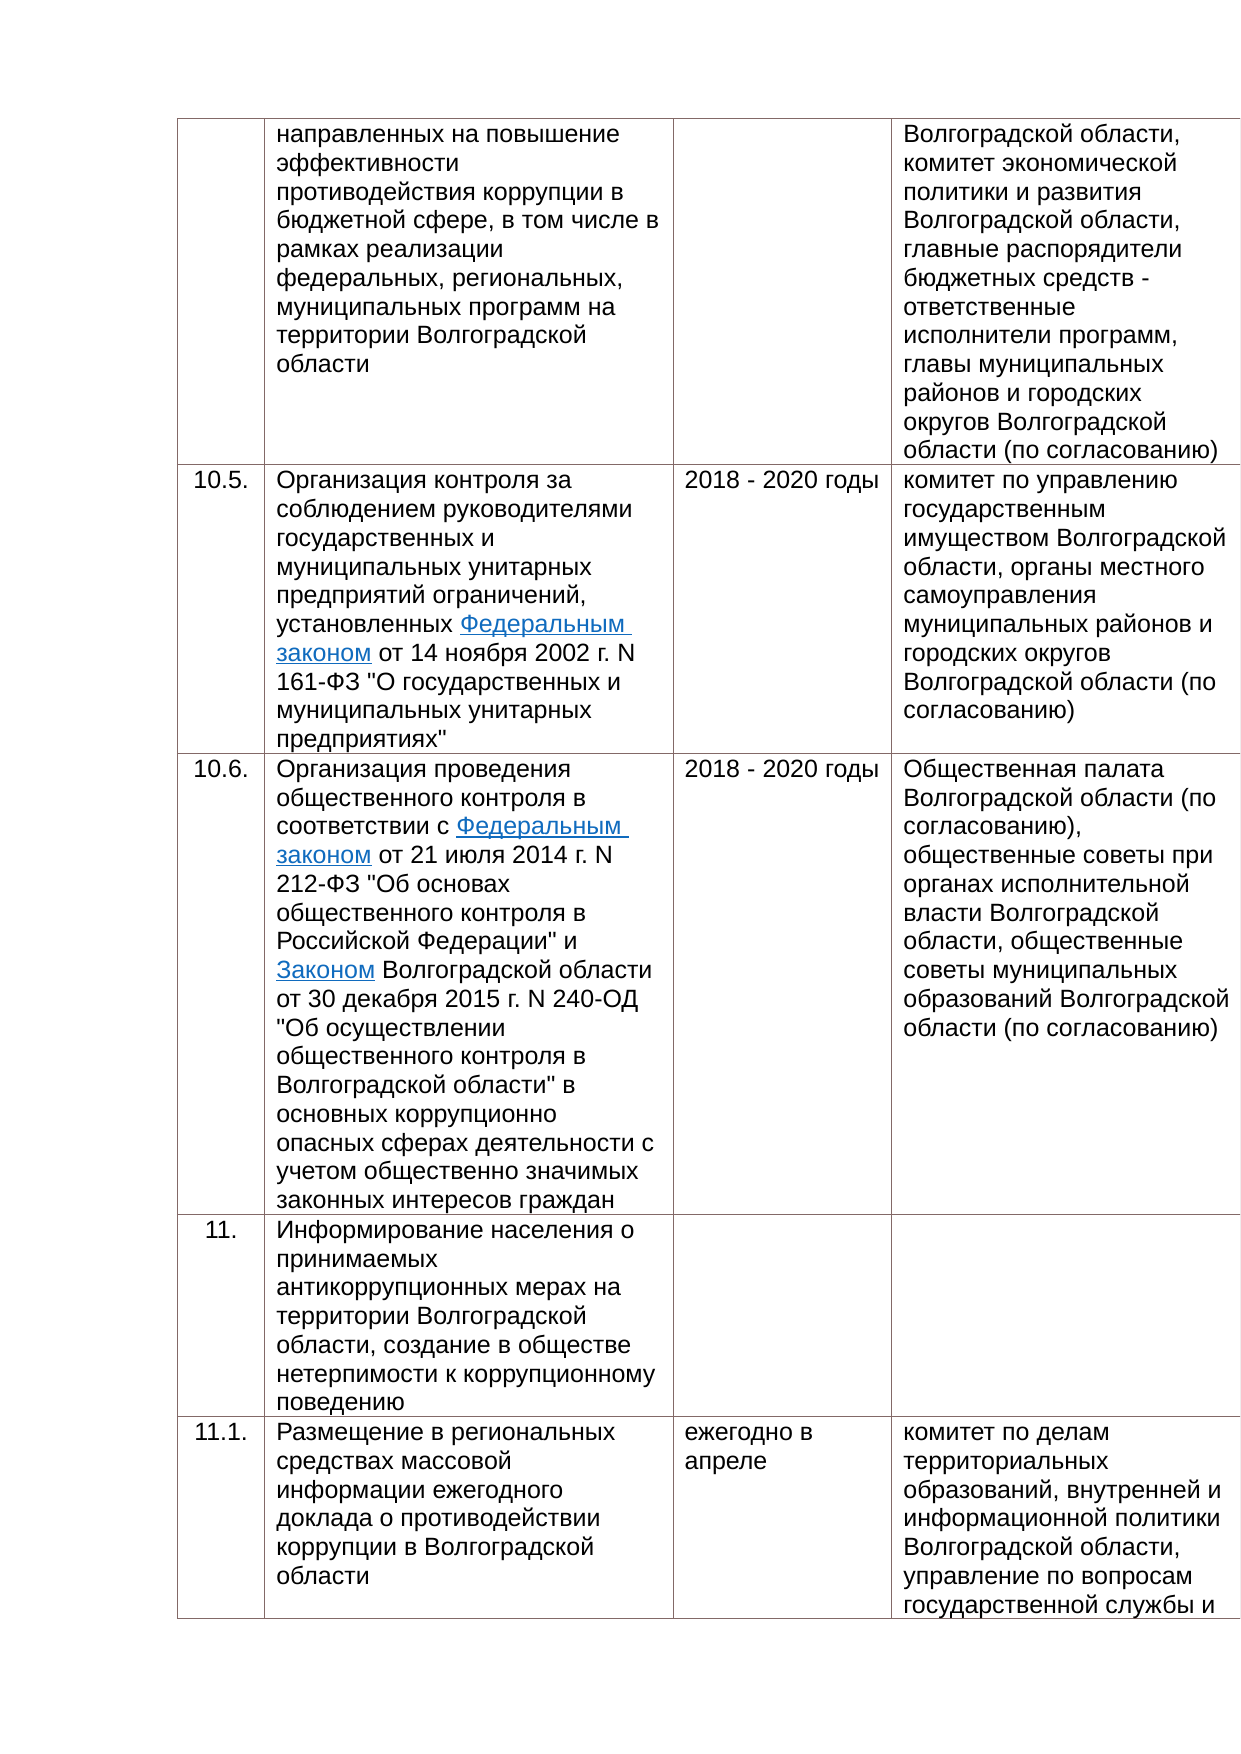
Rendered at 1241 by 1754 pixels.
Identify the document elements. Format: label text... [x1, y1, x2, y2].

table_cell Общественная палата Волгоградской области (по согласованию), общественные советы при органах исполнительной власти Волгоградской области, общественные советы муниципальных образований Волгоградской области (по согласованию) [892, 754, 1240, 1214]
table_cell 10.5. [178, 465, 264, 753]
table_cell Информирование населения о принимаемых антикоррупционных мерах на территории Волгоградской области, создание в обществе нетерпимости к коррупционному поведению [265, 1215, 673, 1416]
table_cell [674, 119, 891, 464]
table_cell ежегодно в апреле [674, 1417, 891, 1618]
table_cell направленных на повышение эффективности противодействия коррупции в бюджетной сфере, в том числе в рамках реализации федеральных, региональных, муниципальных программ на территории Волгоградской области [265, 119, 673, 464]
table_cell Размещение в региональных средствах массовой информации ежегодного доклада о противодействии коррупции в Волгоградской области [265, 1417, 673, 1618]
table_cell Организация контроля за соблюдением руководителями государственных и муниципальных унитарных предприятий ограничений, установленных Федеральным законом от 14 ноября 2002 г. N 161-ФЗ "О государственных и муниципальных унитарных предприятиях" [265, 465, 673, 753]
table_cell 2018 - 2020 годы [674, 754, 891, 1214]
table_cell комитет по управлению государственным имуществом Волгоградской области, органы местного самоуправления муниципальных районов и городских округов Волгоградской области (по согласованию) [892, 465, 1240, 753]
table_cell [178, 119, 264, 464]
table_cell 11.1. [178, 1417, 264, 1618]
table_cell Волгоградской области, комитет экономической политики и развития Волгоградской области, главные распорядители бюджетных средств - ответственные исполнители программ, главы муниципальных районов и городских округов Волгоградской области (по согласованию) [892, 119, 1240, 464]
table_cell 11. [178, 1215, 264, 1416]
table_cell [892, 1215, 1240, 1416]
table_cell 2018 - 2020 годы [674, 465, 891, 753]
table_cell комитет по делам территориальных образований, внутренней и информационной политики Волгоградской области, управление по вопросам государственной службы и [892, 1417, 1240, 1618]
table_cell Организация проведения общественного контроля в соответствии с Федеральным законом от 21 июля 2014 г. N 212-ФЗ "Об основах общественного контроля в Российской Федерации" и Законом Волгоградской области от 30 декабря 2015 г. N 240-ОД "Об осуществлении общественного контроля в Волгоградской области" в основных коррупционно опасных сферах деятельности с учетом общественно значимых законных интересов граждан [265, 754, 673, 1214]
table_cell 10.6. [178, 754, 264, 1214]
table_cell [674, 1215, 891, 1416]
